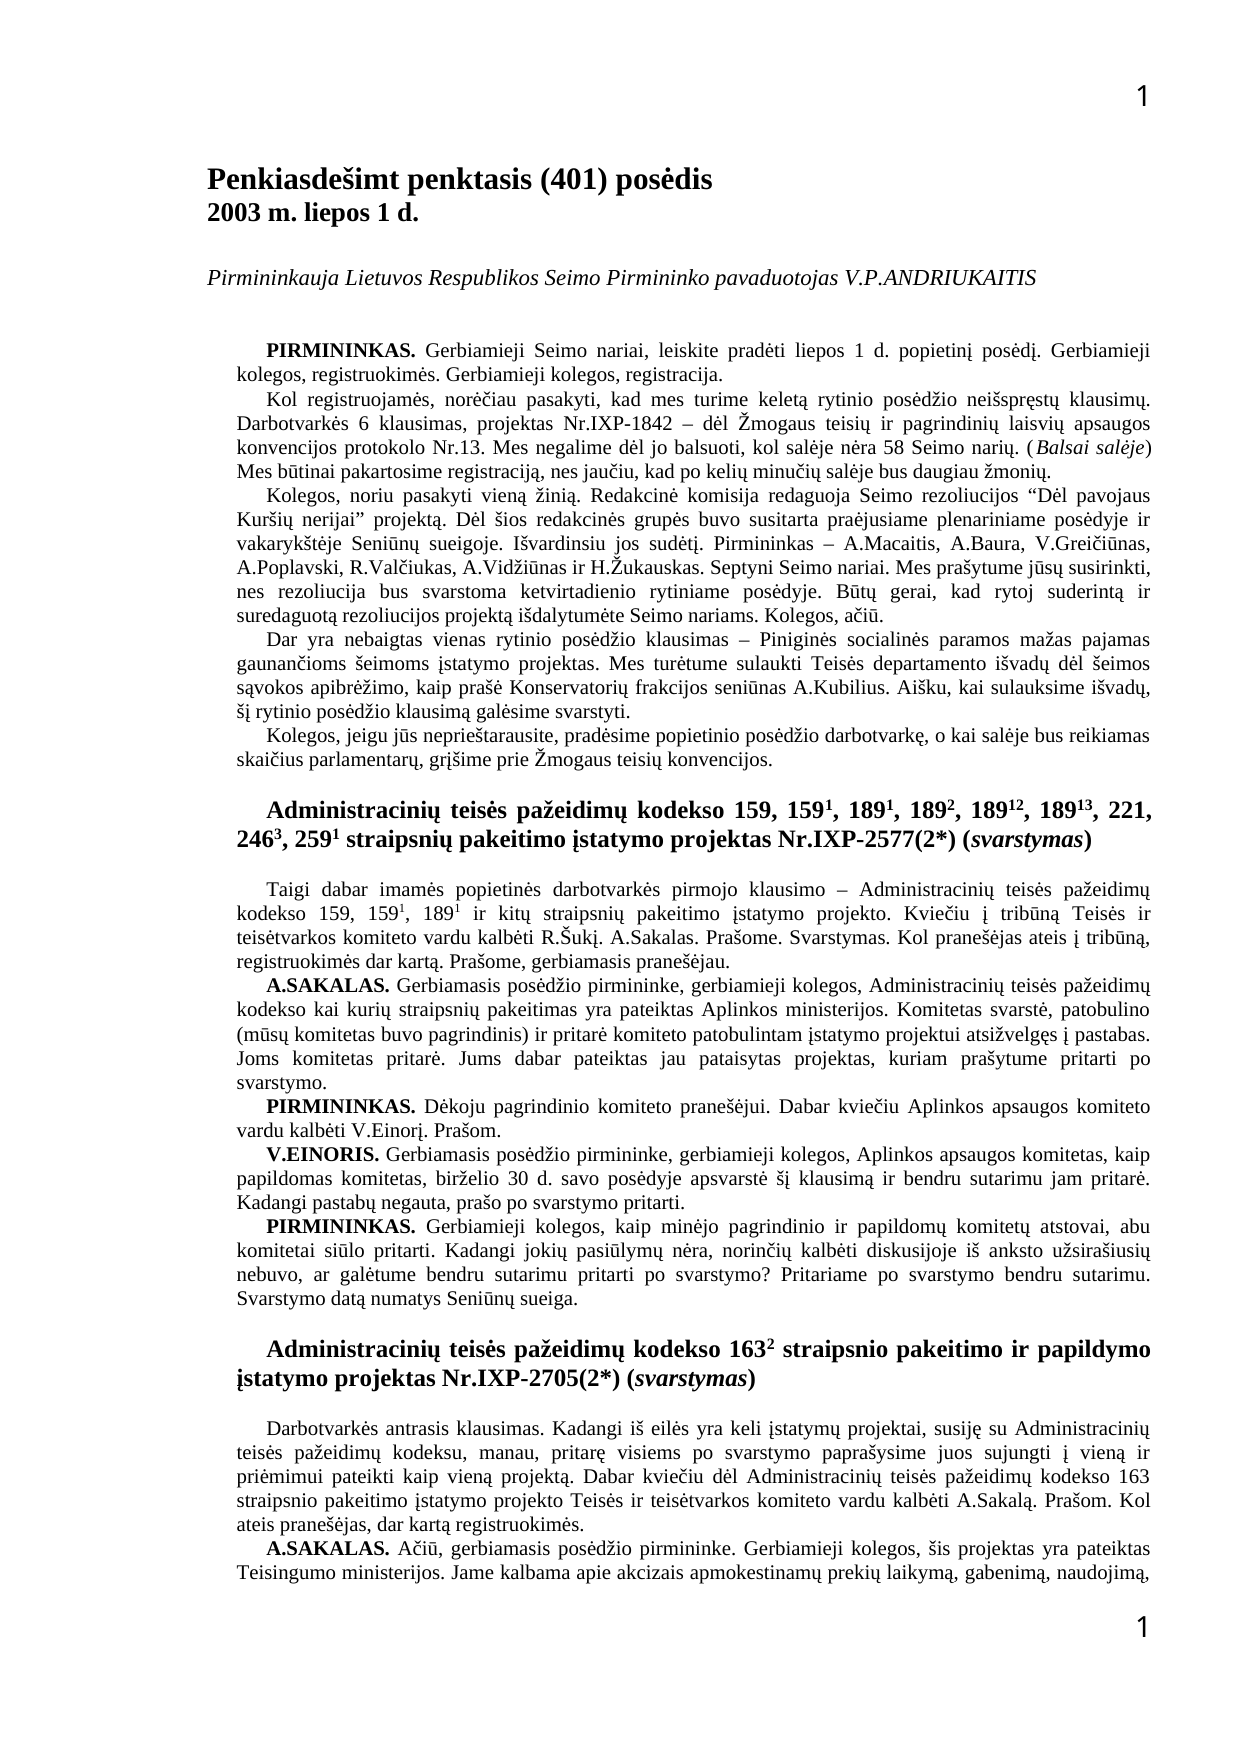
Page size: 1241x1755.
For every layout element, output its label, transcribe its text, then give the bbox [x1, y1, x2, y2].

text Kol registruojamės, norėčiau pasakyti, kad mes turime keletą rytinio posėdžio neišspręstų klausimų. Darbotvarkės 6 klausimas, projektas Nr.IXP-1842 – dėl Žmogaus teisių ir pagrindinių laisvių apsaugos konvencijos protokolo Nr.13. Mes negalime dėl jo balsuoti, kol salėje nėra 58 Seimo narių. (Balsai salėje) Mes būtinai pakartosime registraciją, nes jaučiu, kad po kelių minučių salėje bus daugiau žmonių. [236, 386, 1152, 483]
text Administracinių teisės pažeidimų kodekso 1632 straipsnio pakeitimo ir papildymo įstatymo projektas Nr.IXP-2705(2*) (svarstymas) [236, 1334, 1152, 1392]
text PIRMININKAS. Gerbiamieji kolegos, kaip minėjo pagrindinio ir papildomų komitetų atstovai, abu komitetai siūlo pritarti. Kadangi jokių pasiūlymų nėra, norinčių kalbėti diskusijoje iš anksto užsirašiusių nebuvo, ar galėtume bendru sutarimu pritarti po svarstymo? Pritariame po svarstymo bendru sutarimu. Svarstymo datą numatys Seniūnų sueiga. [236, 1214, 1152, 1310]
text Dar yra nebaigtas vienas rytinio posėdžio klausimas – Piniginės socialinės paramos mažas pajamas gaunančioms šeimoms įstatymo projektas. Mes turėtume sulaukti Teisės departamento išvadų dėl šeimos sąvokos apibrėžimo, kaip prašė Konservatorių frakcijos seniūnas A.Kubilius. Aišku, kai sulauksime išvadų, šį rytinio posėdžio klausimą galėsime svarstyti. [236, 627, 1152, 723]
text PIRMININKAS. Dėkoju pagrindinio komiteto pranešėjui. Dabar kviečiu Aplinkos apsaugos komiteto vardu kalbėti V.Einorį. Prašom. [236, 1094, 1152, 1142]
text Pirmininkauja Lietuvos Respublikos Seimo Pirmininko pavaduotojas V.P.ANDRIUKAITIS [207, 264, 1152, 290]
text PIRMININKAS. Gerbiamieji Seimo nariai, leiskite pradėti liepos 1 d. popietinį posėdį. Gerbiamieji kolegos, registruokimės. Gerbiamieji kolegos, registracija. [236, 338, 1152, 386]
text V.EINORIS. Gerbiamasis posėdžio pirmininke, gerbiamieji kolegos, Aplinkos apsaugos komitetas, kaip papildomas komitetas, birželio 30 d. savo posėdyje apsvarstė šį klausimą ir bendru sutarimu jam pritarė. Kadangi pastabų negauta, prašo po svarstymo pritarti. [236, 1142, 1152, 1214]
text Taigi dabar imamės popietinės darbotvarkės pirmojo klausimo – Administracinių teisės pažeidimų kodekso 159, 1591, 1891 ir kitų straipsnių pakeitimo įstatymo projekto. Kviečiu į tribūną Teisės ir teisėtvarkos komiteto vardu kalbėti R.Šukį. A.Sakalas. Prašome. Svarstymas. Kol pranešėjas ateis į tribūną, registruokimės dar kartą. Prašome, gerbiamasis pranešėjau. [236, 877, 1152, 973]
text A.SAKALAS. Ačiū, gerbiamasis posėdžio pirmininke. Gerbiamieji kolegos, šis projektas yra pateiktas Teisingumo ministerijos. Jame kalbama apie akcizais apmokestinamų prekių laikymą, gabenimą, naudojimą, [236, 1536, 1152, 1584]
text Kolegos, noriu pasakyti vieną žinią. Redakcinė komisija redaguoja Seimo rezoliucijos “Dėl pavojaus Kuršių nerijai” projektą. Dėl šios redakcinės grupės buvo susitarta praėjusiame plenariniame posėdyje ir vakarykštėje Seniūnų sueigoje. Išvardinsiu jos sudėtį. Pirmininkas – A.Macaitis, A.Baura, V.Greičiūnas, A.Poplavski, R.Valčiukas, A.Vidžiūnas ir H.Žukauskas. Septyni Seimo nariai. Mes prašytume jūsų susirinkti, nes rezoliucija bus svarstoma ketvirtadienio rytiniame posėdyje. Būtų gerai, kad rytoj suderintą ir suredaguotą rezoliucijos projektą išdalytumėte Seimo nariams. Kolegos, ačiū. [236, 483, 1152, 627]
text A.SAKALAS. Gerbiamasis posėdžio pirmininke, gerbiamieji kolegos, Administracinių teisės pažeidimų kodekso kai kurių straipsnių pakeitimas yra pateiktas Aplinkos ministerijos. Komitetas svarstė, patobulino (mūsų komitetas buvo pagrindinis) ir pritarė komiteto patobulintam įstatymo projektui atsižvelgęs į pastabas. Joms komitetas pritarė. Jums dabar pateiktas jau pataisytas projektas, kuriam prašytume pritarti po svarstymo. [236, 973, 1152, 1094]
text Darbotvarkės antrasis klausimas. Kadangi iš eilės yra keli įstatymų projektai, susiję su Administracinių teisės pažeidimų kodeksu, manau, pritarę visiems po svarstymo paprašysime juos sujungti į vieną ir priėmimui pateikti kaip vieną projektą. Dabar kviečiu dėl Administracinių teisės pažeidimų kodekso 163 straipsnio pakeitimo įstatymo projekto Teisės ir teisėtvarkos komiteto vardu kalbėti A.Sakalą. Prašom. Kol ateis pranešėjas, dar kartą registruokimės. [236, 1416, 1152, 1536]
text Kolegos, jeigu jūs neprieštarausite, pradėsime popietinio posėdžio darbotvarkę, o kai salėje bus reikiamas skaičius parlamentarų, grįšime prie Žmogaus teisių konvencijos. [236, 723, 1152, 771]
text Penkiasdešimt penktasis (401) posėdis 2003 m. liepos 1 d. [207, 160, 1152, 227]
text Administracinių teisės pažeidimų kodekso 159, 1591, 1891, 1892, 18912, 18913, 221, 2463, 2591 straipsnių pakeitimo įstatymo projektas Nr.IXP-2577(2*) (svarstymas) [236, 796, 1152, 853]
